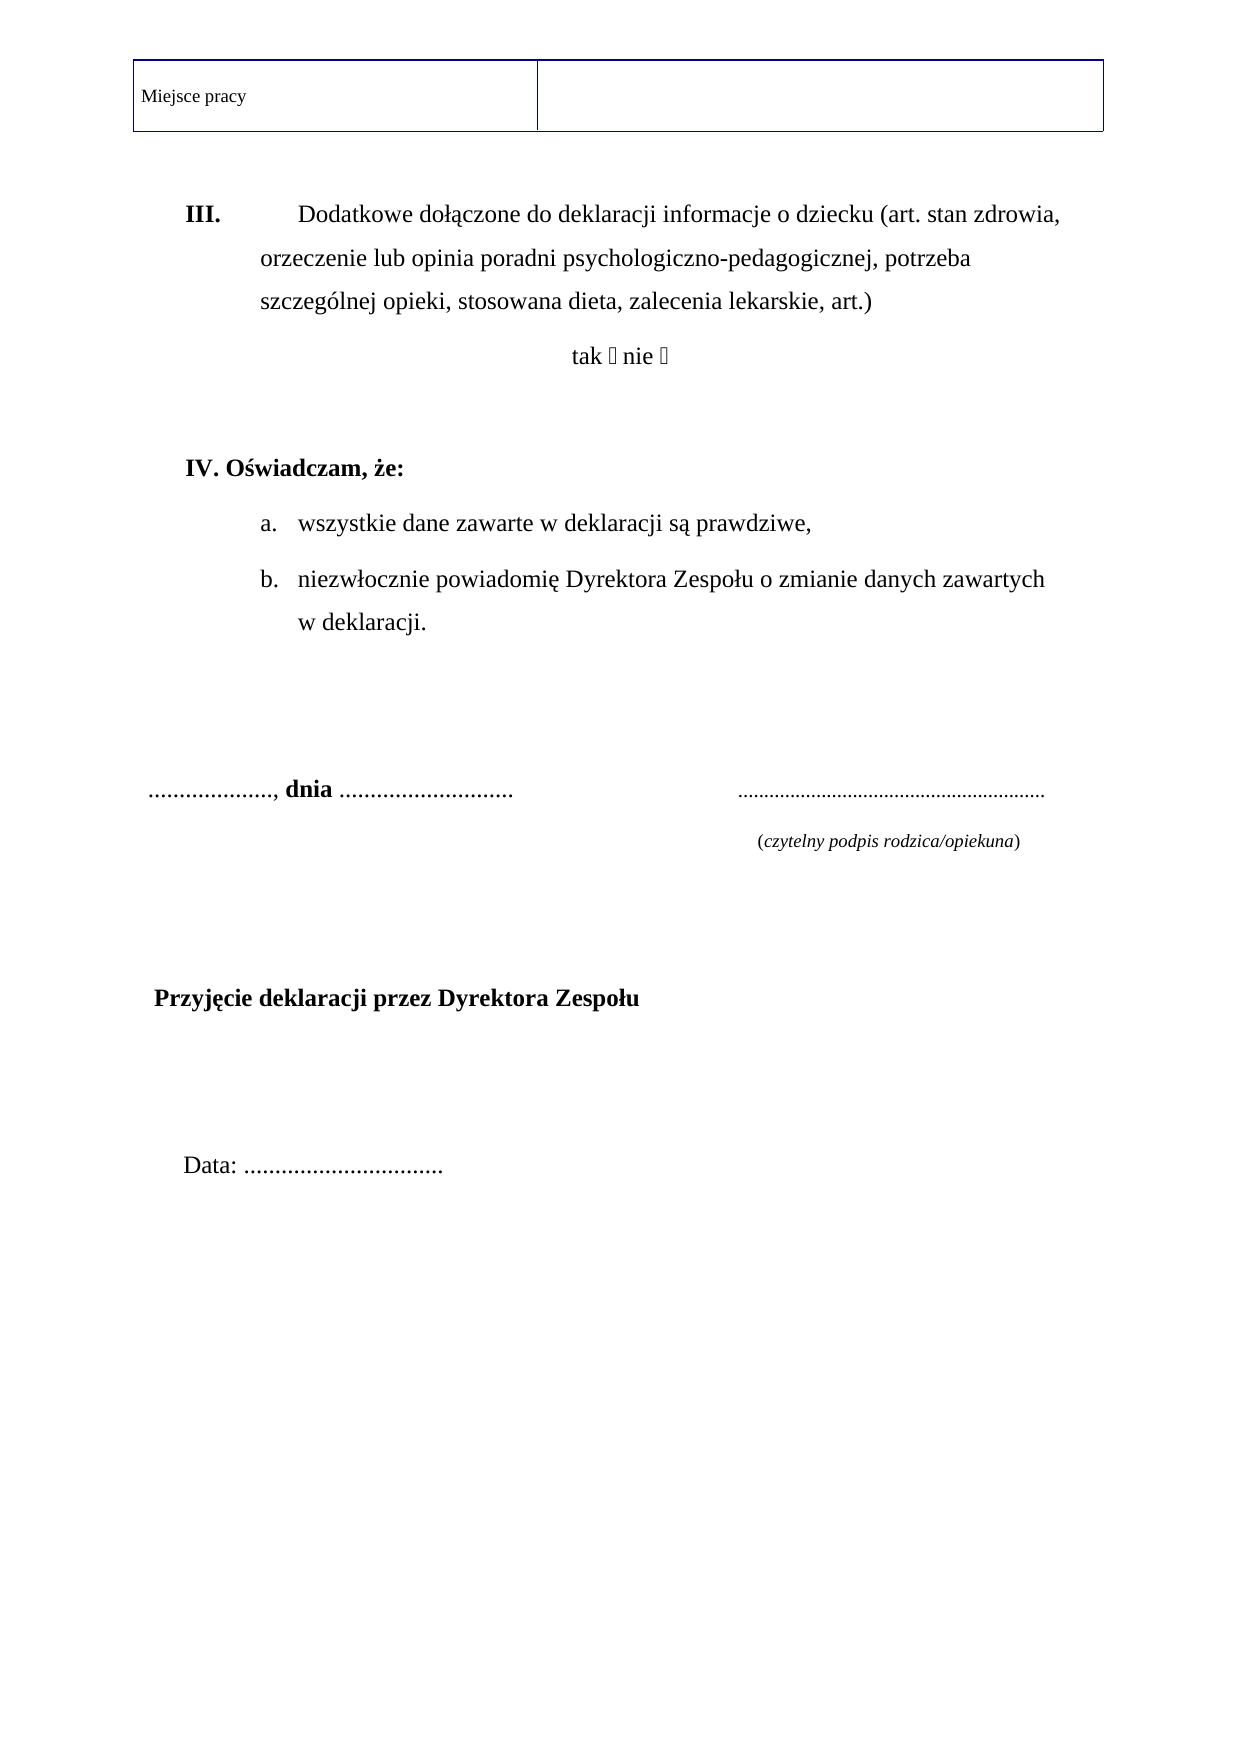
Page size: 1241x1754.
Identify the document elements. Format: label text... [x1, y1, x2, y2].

table_cell [537, 61, 1103, 131]
text Przyjęcie deklaracji przez Dyrektora Zespołu [148, 983, 1092, 1012]
text ...................., dnia ............................ ........................................................... [148, 774, 1087, 803]
text tak  nie  [148, 341, 1092, 370]
list wszystkie dane zawarte w deklaracji są prawdziwe, [260, 508, 1092, 537]
text IV. Oświadczam, że: [185, 453, 1092, 481]
text Data: ................................ [183, 1150, 1092, 1179]
text (czytelny podpis rodzica/opiekuna) [664, 829, 1087, 851]
list niezwłocznie powiadomię Dyrektora Zespołu o zmianie danych zawartych w deklaracji. [260, 564, 1092, 636]
list Dodatkowe dołączone do deklaracji informacje o dziecku (art. stan zdrowia, orzeczenie lub opinia poradni psychologiczno-pedagogicznej, potrzeba szczególnej opieki, stosowana dieta, zalecenia lekarskie, art.) [185, 199, 1092, 314]
table_cell Miejsce pracy [134, 61, 537, 131]
